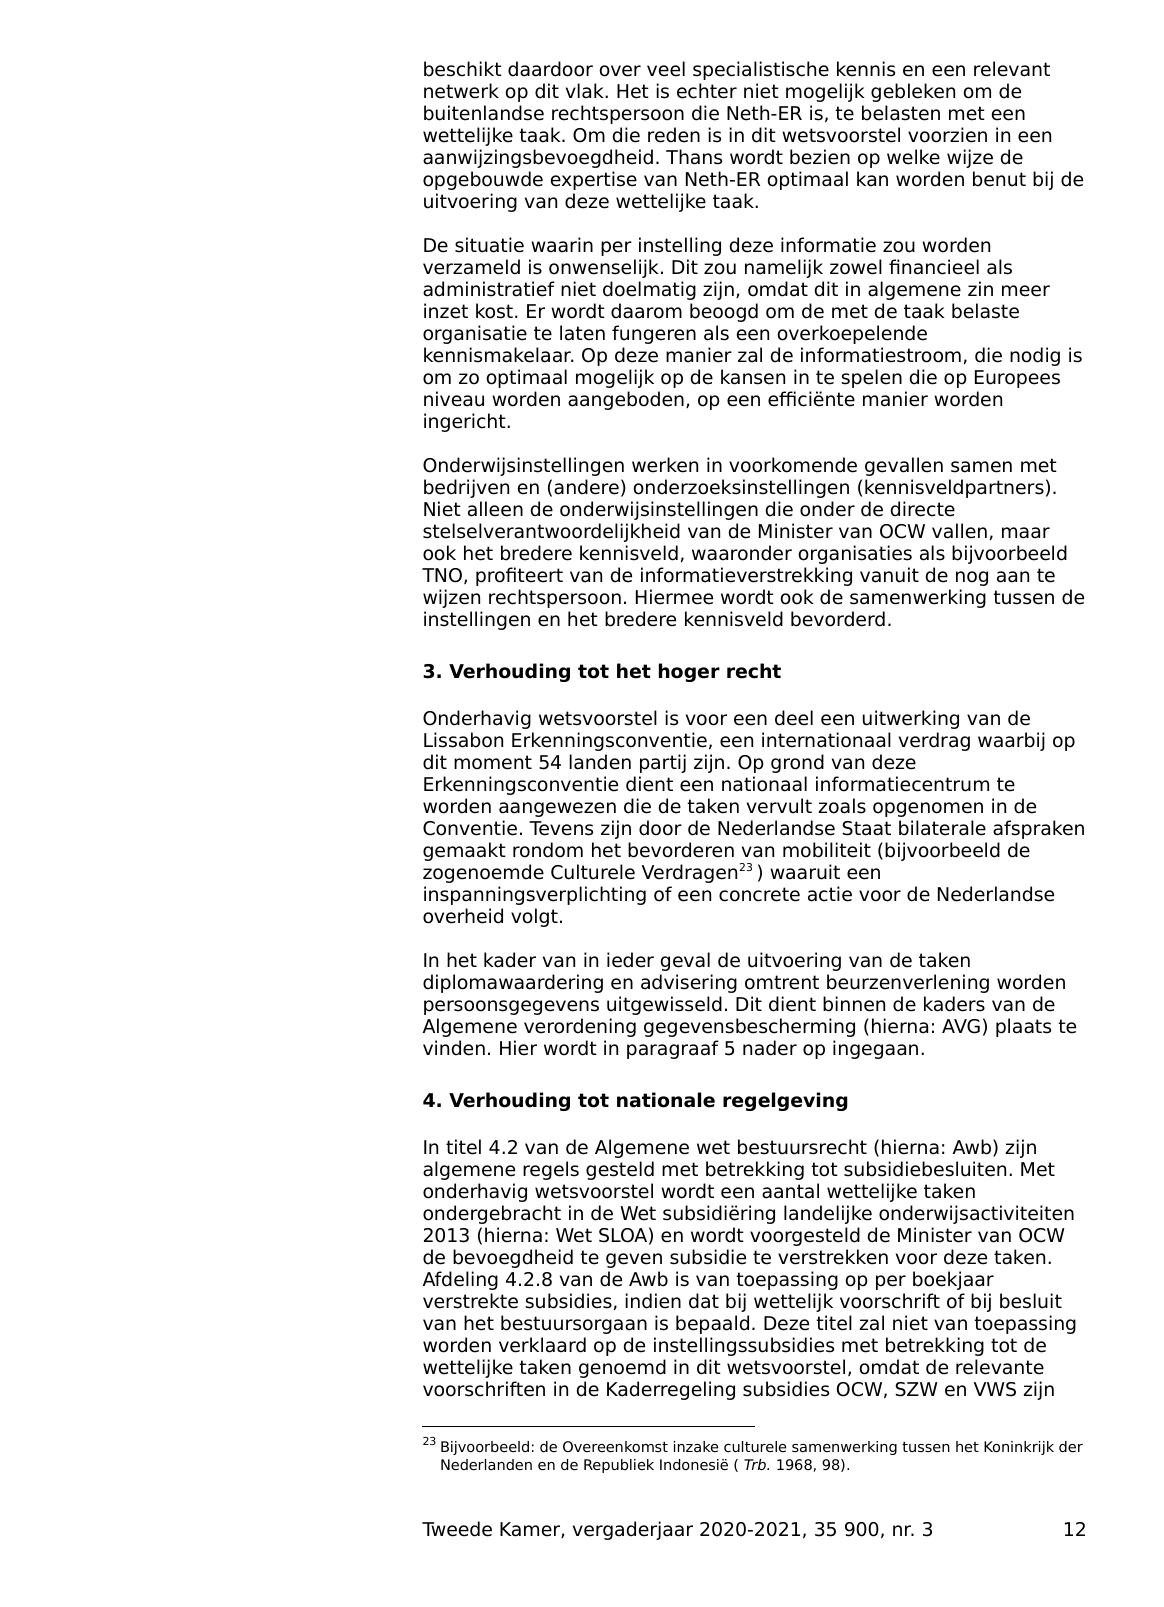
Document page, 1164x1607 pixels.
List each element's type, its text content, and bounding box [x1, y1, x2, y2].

text De situatie waarin per instelling deze informatie zou worden verzameld is onwenselijk. Dit zou namelijk zowel financieel als administratief niet doelmatig zijn, omdat dit in algemene zin meer inzet kost. Er wordt daarom beoogd om de met de taak belaste organisatie te laten fungeren als een overkoepelende kennismakelaar. Op deze manier zal de informatiestroom, die nodig is om zo optimaal mogelijk op de kansen in te spelen die op Europees niveau worden aangeboden, op een efficiënte manier worden ingericht. [422, 235, 1087, 433]
text Onderhavig wetsvoorstel is voor een deel een uitwerking van de Lissabon Erkenningsconventie, een internationaal verdrag waarbij op dit moment 54 landen partij zijn. Op grond van deze Erkenningsconventie dient een nationaal informatiecentrum te worden aangewezen die de taken vervult zoals opgenomen in de Conventie. Tevens zijn door de Nederlandse Staat bilaterale afspraken gemaakt rondom het bevorderen van mobiliteit (bijvoorbeeld de zogenoemde Culturele Verdragen) waaruit een inspanningsverplichting of een concrete actie voor de Nederlandse overheid volgt. [422, 708, 1087, 928]
text Onderwijsinstellingen werken in voorkomende gevallen samen met bedrijven en (andere) onderzoeksinstellingen (kennisveldpartners). Niet alleen de onderwijsinstellingen die onder de directe stelselverantwoordelijkheid van de Minister van OCW vallen, maar ook het bredere kennisveld, waaronder organisaties als bijvoorbeeld TNO, profiteert van de informatieverstrekking vanuit de nog aan te wijzen rechtspersoon. Hiermee wordt ook de samenwerking tussen de instellingen en het bredere kennisveld bevorderd. [422, 455, 1087, 631]
subtitle 4. Verhouding tot nationale regelgeving [422, 1090, 1087, 1112]
text beschikt daardoor over veel specialistische kennis en een relevant netwerk op dit vlak. Het is echter niet mogelijk gebleken om de buitenlandse rechtspersoon die Neth-ER is, te belasten met een wettelijke taak. Om die reden is in dit wetsvoorstel voorzien in een aanwijzingsbevoegdheid. Thans wordt bezien op welke wijze de opgebouwde expertise van Neth-ER optimaal kan worden benut bij de uitvoering van deze wettelijke taak. [422, 59, 1087, 213]
text Bijvoorbeeld: de Overeenkomst inzake culturele samenwerking tussen het Koninkrijk der Nederlanden en de Republiek Indonesië ( Trb. 1968, 98). [422, 1435, 1087, 1474]
text In titel 4.2 van de Algemene wet bestuursrecht (hierna: Awb) zijn algemene regels gesteld met betrekking tot subsidiebesluiten. Met onderhavig wetsvoorstel wordt een aantal wettelijke taken ondergebracht in de Wet subsidiëring landelijke onderwijsactiviteiten 2013 (hierna: Wet SLOA) en wordt voorgesteld de Minister van OCW de bevoegdheid te geven subsidie te verstrekken voor deze taken. Afdeling 4.2.8 van de Awb is van toepassing op per boekjaar verstrekte subsidies, indien dat bij wettelijk voorschrift of bij besluit van het bestuursorgaan is bepaald. Deze titel zal niet van toepassing worden verklaard op de instellingssubsidies met betrekking tot de wettelijke taken genoemd in dit wetsvoorstel, omdat de relevante voorschriften in de Kaderregeling subsidies OCW, SZW en VWS zijn [422, 1137, 1087, 1401]
subtitle 3. Verhouding tot het hoger recht [422, 661, 1087, 683]
text In het kader van in ieder geval de uitvoering van de taken diplomawaardering en advisering omtrent beurzenverlening worden persoonsgegevens uitgewisseld. Dit dient binnen de kaders van de Algemene verordening gegevensbescherming (hierna: AVG) plaats te vinden. Hier wordt in paragraaf 5 nader op ingegaan. [422, 950, 1087, 1060]
